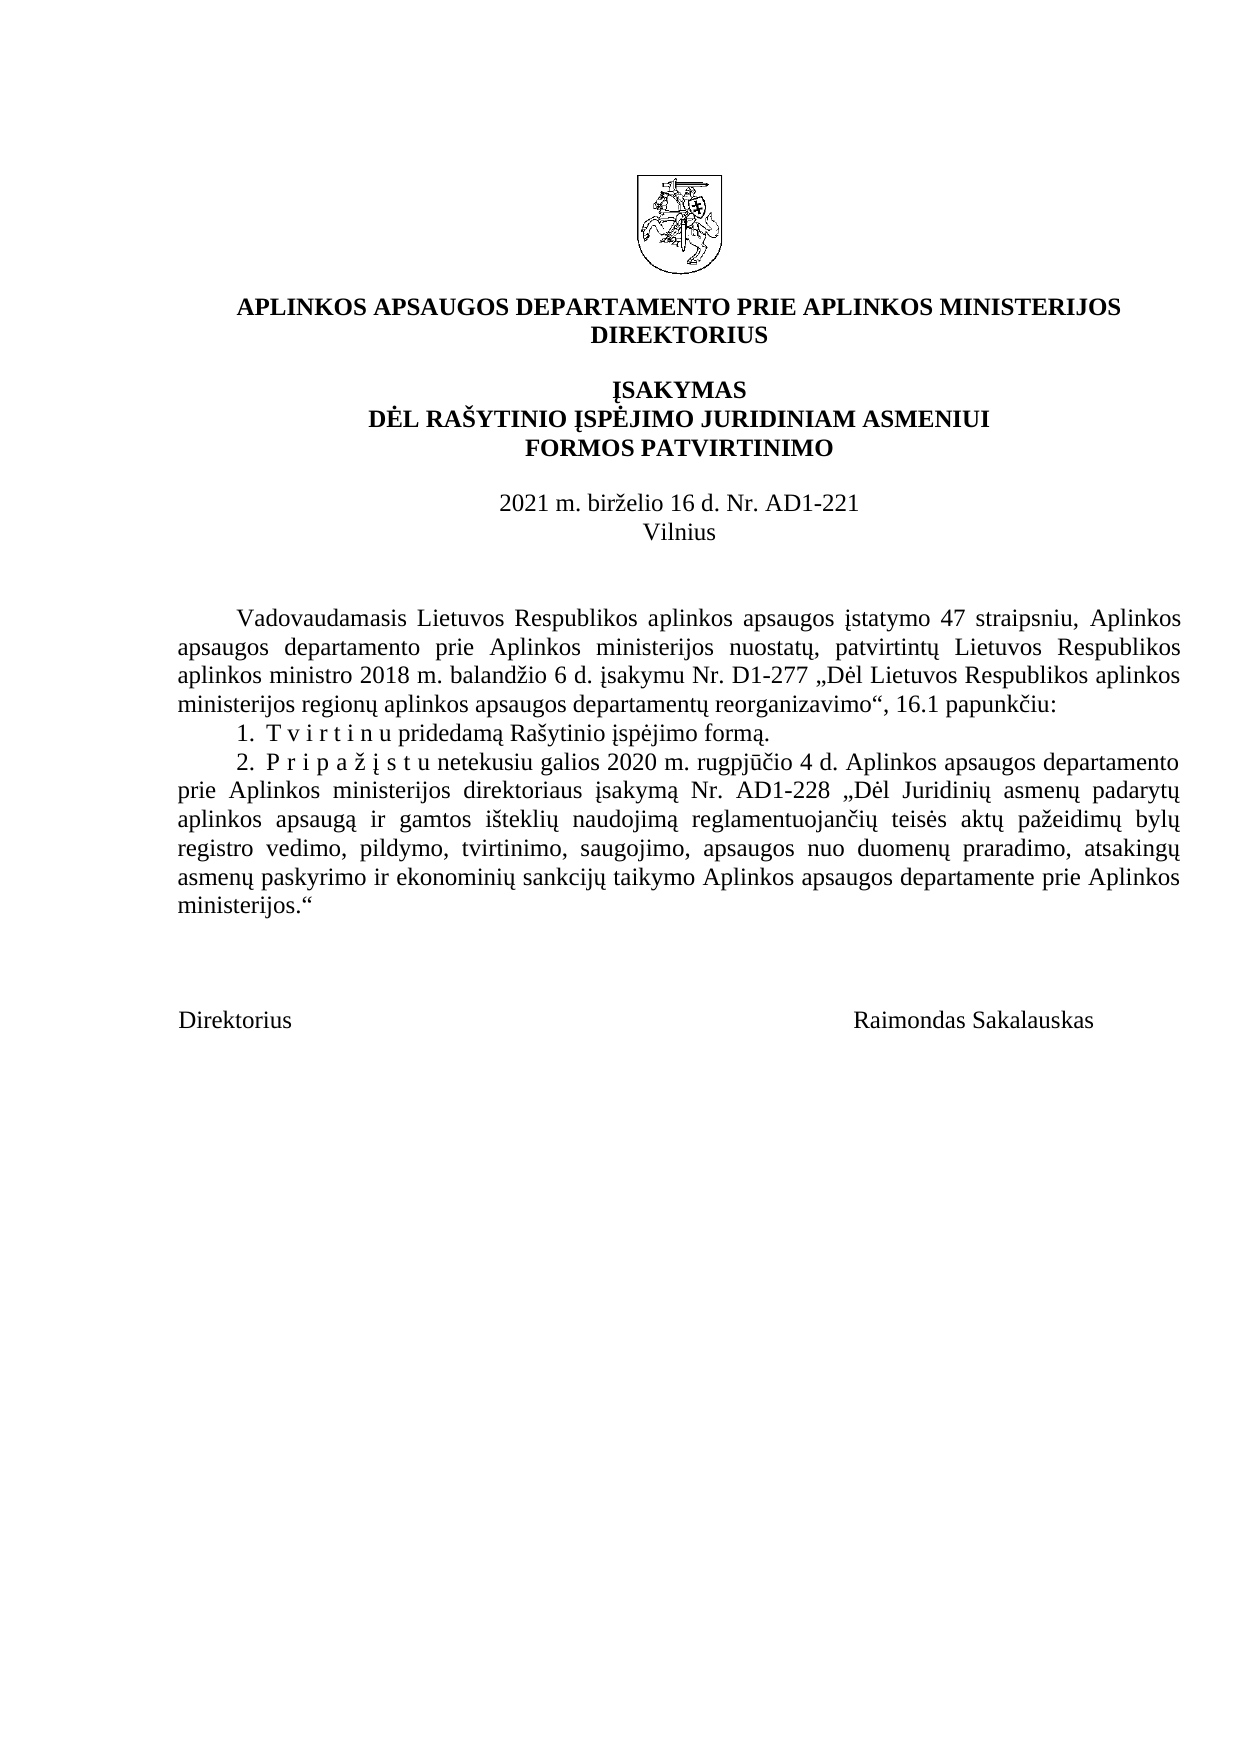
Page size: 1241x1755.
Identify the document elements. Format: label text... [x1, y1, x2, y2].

text Direktorius Raimondas Sakalauskas [178, 1006, 1178, 1034]
text 2021 m. birželio 16 d. Nr. AD1-221 [177, 488, 1181, 517]
text 1. T v i r t i n u pridedamą Rašytinio įspėjimo formą. [177, 718, 1181, 747]
text DĖL RAŠYTINIO ĮSPĖJIMO JURIDINIAM ASMENIUI [177, 404, 1181, 433]
text Vadovaudamasis Lietuvos Respublikos aplinkos apsaugos įstatymo 47 straipsniu, Aplinkos apsaugos departamento prie Aplinkos ministerijos nuostatų, patvirtintų Lietuvos Respublikos aplinkos ministro 2018 m. balandžio 6 d. įsakymu Nr. D1-277 „Dėl Lietuvos Respublikos aplinkos ministerijos regionų aplinkos apsaugos departamentų reorganizavimo“, 16.1 papunkčiu: [177, 603, 1181, 718]
text Vilnius [177, 517, 1181, 546]
text direktorius [177, 320, 1181, 349]
text Aplinkos apsaugos departamento prie aplinkos ministerijos [177, 292, 1181, 320]
text 2. P r i p a ž į s t u netekusiu galios 2020 m. rugpjūčio 4 d. Aplinkos apsaugos departamento prie Aplinkos ministerijos direktoriaus įsakymą Nr. AD1-228 „Dėl Juridinių asmenų padarytų aplinkos apsaugą ir gamtos išteklių naudojimą reglamentuojančių teisės aktų pažeidimų bylų registro vedimo, pildymo, tvirtinimo, saugojimo, apsaugos nuo duomenų praradimo, atsakingų asmenų paskyrimo ir ekonominių sankcijų taikymo Aplinkos apsaugos departamente prie Aplinkos ministerijos.“ [177, 747, 1181, 919]
text ĮSAKYMAS [177, 375, 1181, 404]
text FORMOS PATVIRTINIMO [177, 433, 1181, 462]
